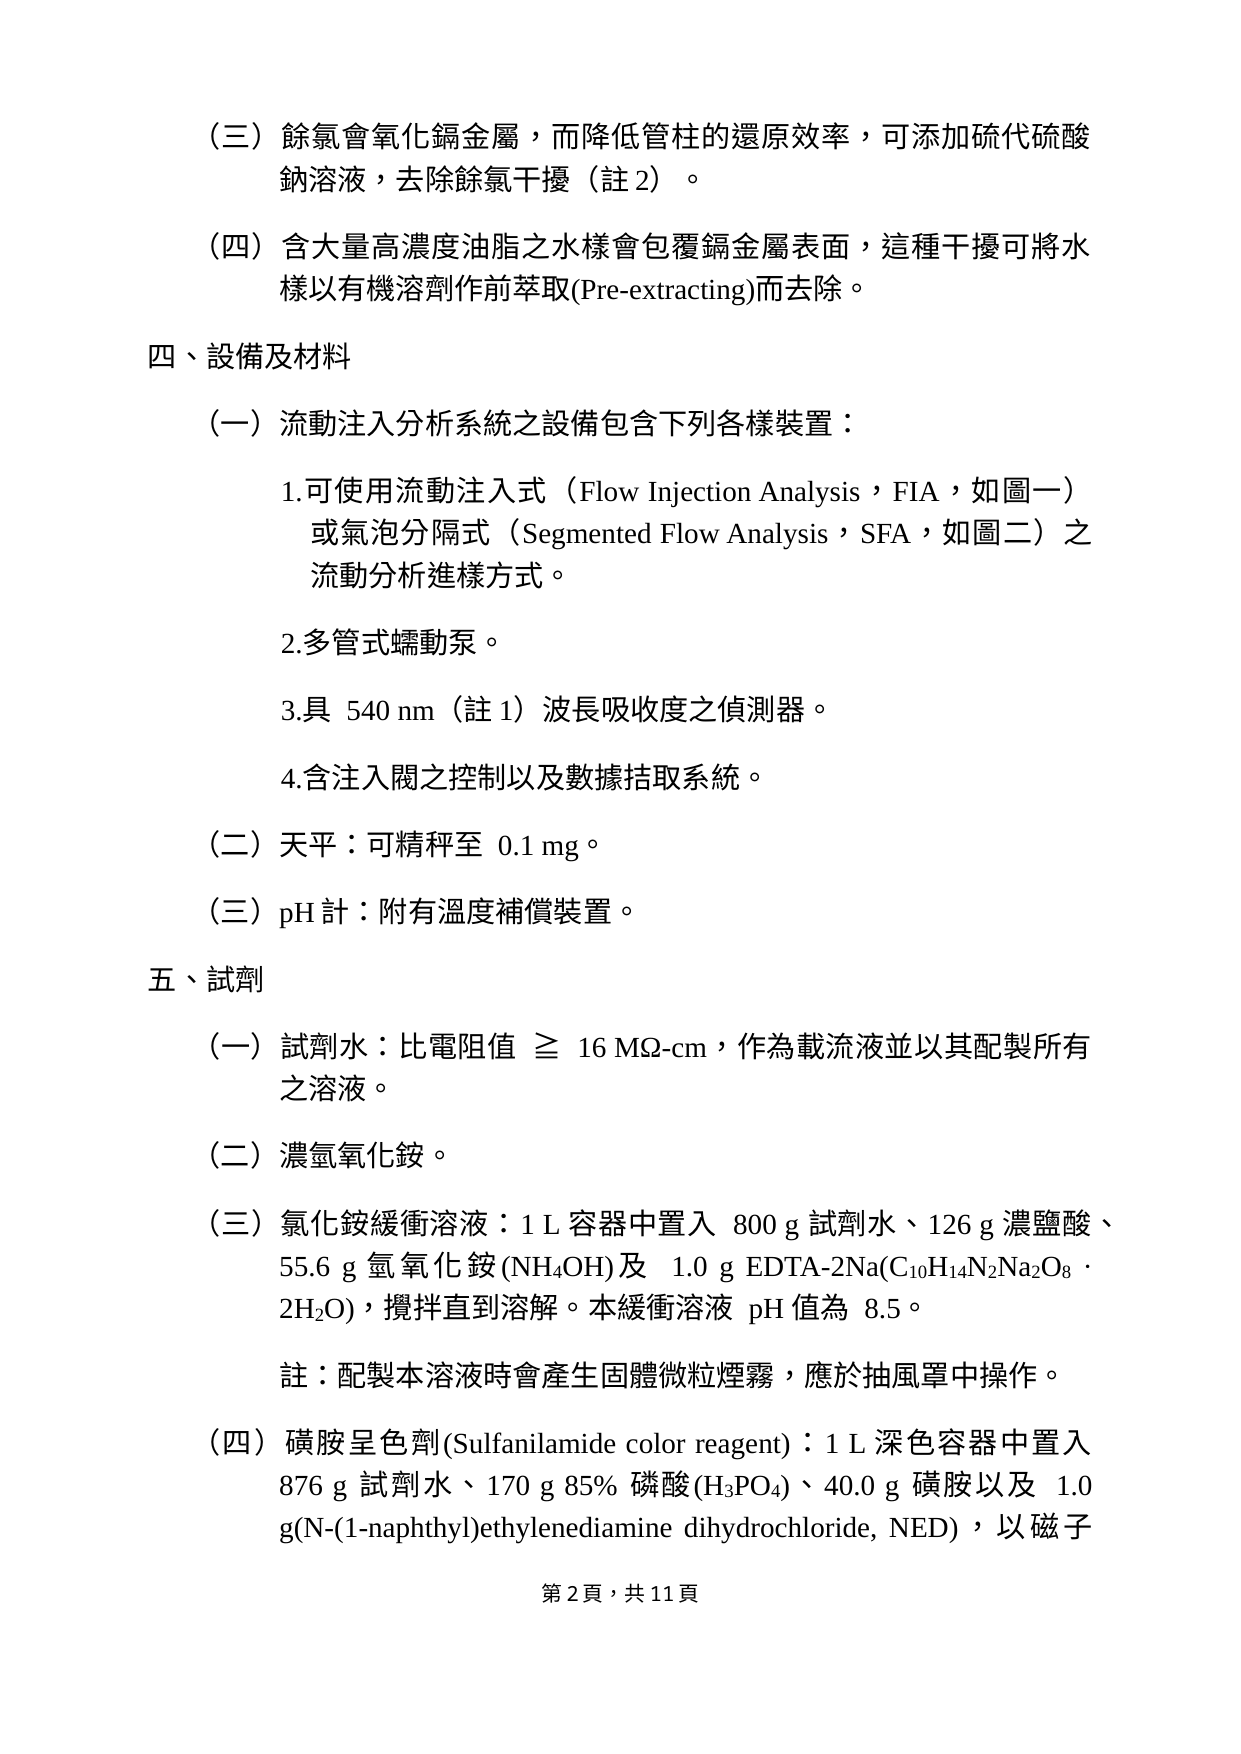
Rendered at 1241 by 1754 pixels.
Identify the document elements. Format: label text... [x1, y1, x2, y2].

text （二）天平：可精秤至 0.1 mg。 [148, 821, 1092, 864]
text （三）pH計：附有溫度補償裝置。 [148, 889, 1092, 931]
text 五、試劑 [148, 956, 1092, 998]
text （四）含大量高濃度油脂之水樣會包覆鎘金屬表面，這種干擾可將水樣以有機溶劑作前萃取(Pre-extracting)而去除。 [191, 223, 1092, 308]
text （二）濃氫氧化銨。 [191, 1133, 1092, 1175]
text 四、設備及材料 [148, 333, 1092, 375]
text 4.含注入閥之控制以及數據拮取系統。 [281, 754, 1092, 796]
text 3.具 540 nm（註1）波長吸收度之偵測器。 [281, 687, 1092, 729]
text （一）流動注入分析系統之設備包含下列各樣裝置： [191, 400, 1092, 443]
text （四）磺胺呈色劑(Sulfanilamide color reagent)：1 L深色容器中置入 876 g 試劑水、170 g 85% 磷酸(H3PO4)、40.0 g 磺胺以及 1.0 g(N-(1-naphthyl)ethylenediamine dihydrochloride, NED)，以磁子 [191, 1419, 1092, 1546]
text 註：配製本溶液時會產生固體微粒煙霧，應於抽風罩中操作。 [279, 1352, 1092, 1394]
text （三）餘氯會氧化鎘金屬，而降低管柱的還原效率，可添加硫代硫酸鈉溶液，去除餘氯干擾（註2）。 [191, 114, 1092, 198]
text 1.可使用流動注入式（Flow Injection Analysis，FIA，如圖一）或氣泡分隔式（Segmented Flow Analysis，SFA，如圖二）之流動分析進樣方式。 [281, 468, 1092, 594]
text （一）試劑水：比電阻值 ≧ 16 MΩ-cm，作為載流液並以其配製所有之溶液。 [191, 1023, 1092, 1108]
text （三）氯化銨緩衝溶液：1 L 容器中置入 800 g 試劑水、126 g 濃鹽酸、55.6 g氫氧化銨(NH4OH)及 1.0 g EDTA-2Na(C10H14N2Na2O8 · 2H2O)，攪拌直到溶解。本緩衝溶液 pH 值為 8.5。 [191, 1200, 1092, 1327]
text 2.多管式蠕動泵。 [281, 619, 1092, 662]
